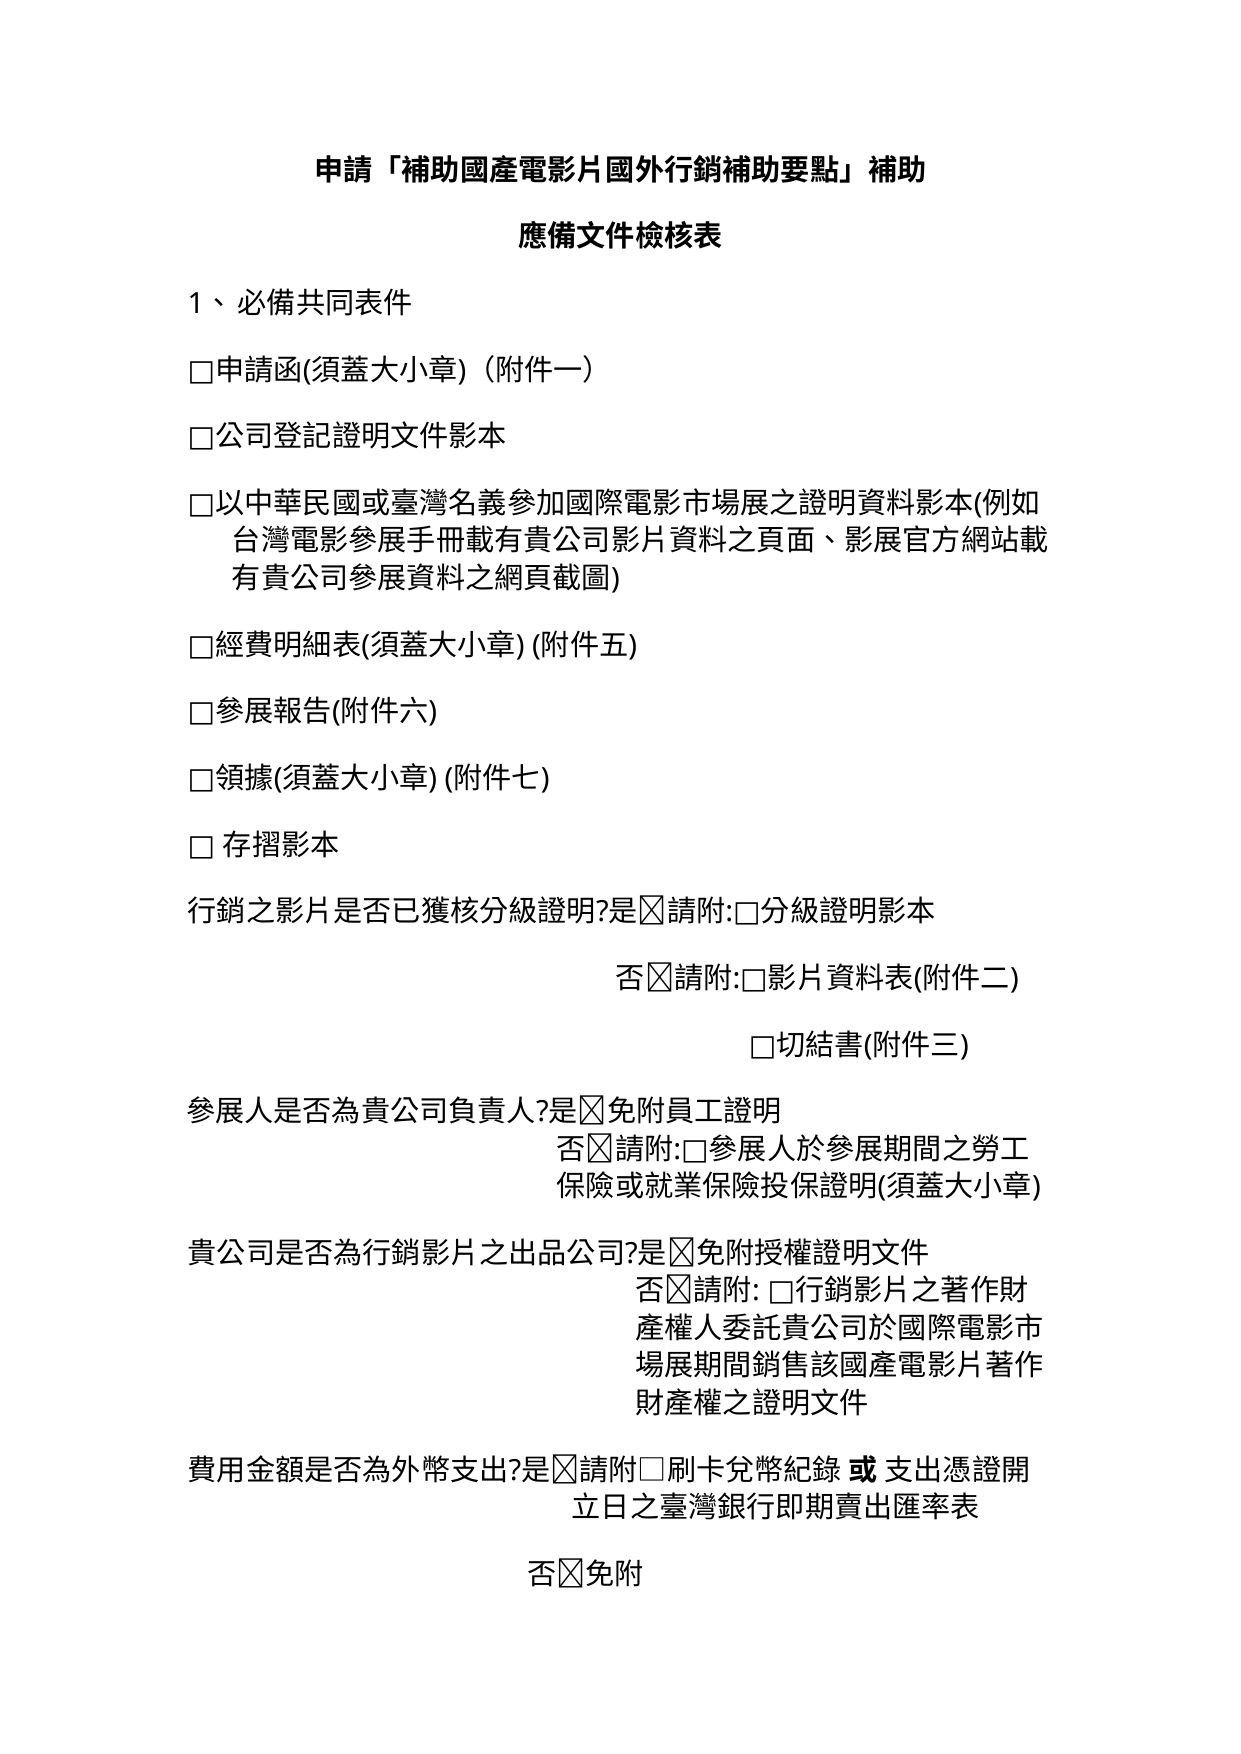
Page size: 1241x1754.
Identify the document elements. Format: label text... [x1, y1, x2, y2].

text 貴公司是否為行銷影片之出品公司?是免附授權證明文件 否請附: □行銷影片之著作財產權人委託貴公司於國際電影市場展期間銷售該國產電影片著作財產權之證明文件 [187, 1233, 1053, 1421]
list 必備共同表件 [187, 283, 1053, 321]
text 否免附 [217, 1554, 1053, 1592]
text 行銷之影片是否已獲核分級證明?是請附:□分級證明影本 [187, 892, 1053, 929]
text 否請附:□影片資料表(附件二) [588, 958, 1053, 996]
text □參展報告(附件六) [187, 692, 1053, 729]
text □ 存摺影本 [187, 825, 1053, 862]
text □經費明細表(須蓋大小章) (附件五) [187, 625, 1053, 662]
text □領據(須蓋大小章) (附件七) [187, 758, 1053, 796]
text 應備文件檢核表 [187, 217, 1053, 254]
text 申請「補助國產電影片國外行銷補助要點」補助 [187, 150, 1053, 187]
text □切結書(附件三) [725, 1025, 1053, 1062]
text □公司登記證明文件影本 [187, 417, 1053, 454]
text 參展人是否為貴公司負責人?是免附員工證明 否請附:□參展人於參展期間之勞工保險或就業保險投保證明(須蓋大小章) [186, 1092, 1053, 1204]
text □以中華民國或臺灣名義參加國際電影市場展之證明資料影本(例如台灣電影參展手冊載有貴公司影片資料之頁面、影展官方網站載有貴公司參展資料之網頁截圖) [187, 483, 1053, 596]
text 費用金額是否為外幣支出?是請附□刷卡兌幣紀錄 或 支出憑證開立日之臺灣銀行即期賣出匯率表 [187, 1450, 1053, 1525]
text □申請函(須蓋大小章)（附件一） [187, 350, 1053, 387]
